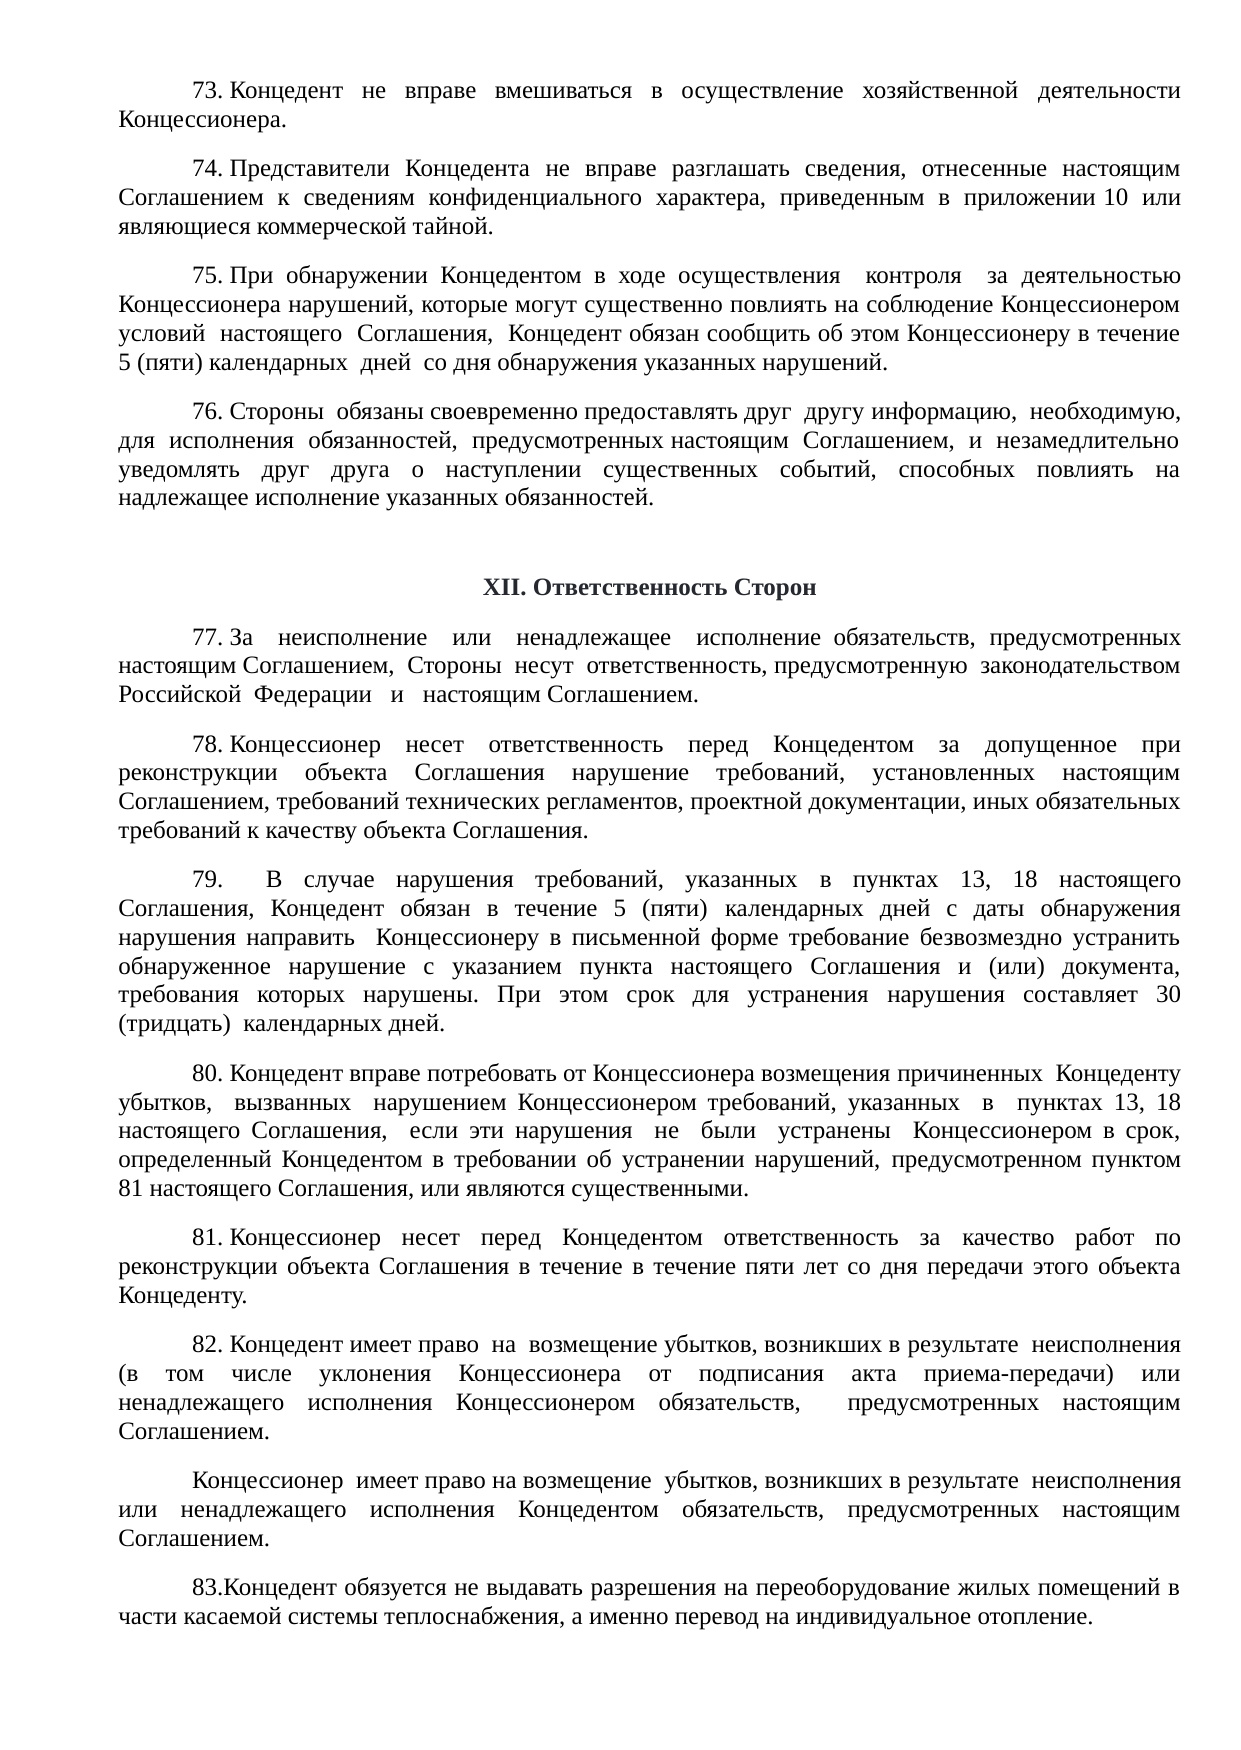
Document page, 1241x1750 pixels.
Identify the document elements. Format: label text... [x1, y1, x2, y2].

text 74. Представители Концедента не вправе разглашать сведения, отнесенные настоящим Соглашением к сведениям конфиденциального характера, приведенным в приложении 10 или являющиеся коммерческой тайной. [118, 153, 1181, 239]
text 73. Концедент не вправе вмешиваться в осуществление хозяйственной деятельности Концессионера. [118, 75, 1181, 132]
text XII. Ответственность Сторон [118, 572, 1181, 601]
text 76. Стороны обязаны своевременно предоставлять друг другу информацию, необходимую, для исполнения обязанностей, предусмотренных настоящим Соглашением, и незамедлительно уведомлять друг друга о наступлении существенных событий, способных повлиять на надлежащее исполнение указанных обязанностей. [118, 396, 1181, 511]
text 75. При обнаружении Концедентом в ходе осуществления контроля за деятельностью Концессионера нарушений, которые могут существенно повлиять на соблюдение Концессионером условий настоящего Соглашения, Концедент обязан сообщить об этом Концессионеру в течение 5 (пяти) календарных дней со дня обнаружения указанных нарушений. [118, 260, 1181, 375]
text 81. Концессионер несет перед Концедентом ответственность за качество работ по реконструкции объекта Соглашения в течение в течение пяти лет со дня передачи этого объекта Концеденту. [118, 1222, 1181, 1309]
text 78. Концессионер несет ответственность перед Концедентом за допущенное при реконструкции объекта Соглашения нарушение требований, установленных настоящим Соглашением, требований технических регламентов, проектной документации, иных обязательных требований к качеству объекта Соглашения. [118, 729, 1181, 844]
text 80. Концедент вправе потребовать от Концессионера возмещения причиненных Концеденту убытков, вызванных нарушением Концессионером требований, указанных в пунктах 13, 18 настоящего Соглашения, если эти нарушения не были устранены Концессионером в срок, определенный Концедентом в требовании об устранении нарушений, предусмотренном пунктом 81 настоящего Соглашения, или являются существенными. [118, 1058, 1181, 1202]
text 77. За неисполнение или ненадлежащее исполнение обязательств, предусмотренных настоящим Соглашением, Стороны несут ответственность, предусмотренную законодательством Российской Федерации и настоящим Соглашением. [118, 622, 1181, 708]
text Концессионер имеет право на возмещение убытков, возникших в результате неисполнения или ненадлежащего исполнения Концедентом обязательств, предусмотренных настоящим Соглашением. [118, 1465, 1181, 1552]
text 83.Концедент обязуется не выдавать разрешения на переоборудование жилых помещений в части касаемой системы теплоснабжения, а именно перевод на индивидуальное отопление. [118, 1572, 1181, 1630]
text 79. В случае нарушения требований, указанных в пунктах 13, 18 настоящего Соглашения, Концедент обязан в течение 5 (пяти) календарных дней с даты обнаружения нарушения направить Концессионеру в письменной форме требование безвозмездно устранить обнаруженное нарушение с указанием пункта настоящего Соглашения и (или) документа, требования которых нарушены. При этом срок для устранения нарушения составляет 30 (тридцать) календарных дней. [118, 864, 1181, 1037]
text 82. Концедент имеет право на возмещение убытков, возникших в результате неисполнения (в том числе уклонения Концессионера от подписания акта приема-передачи) или ненадлежащего исполнения Концессионером обязательств, предусмотренных настоящим Соглашением. [118, 1329, 1181, 1444]
